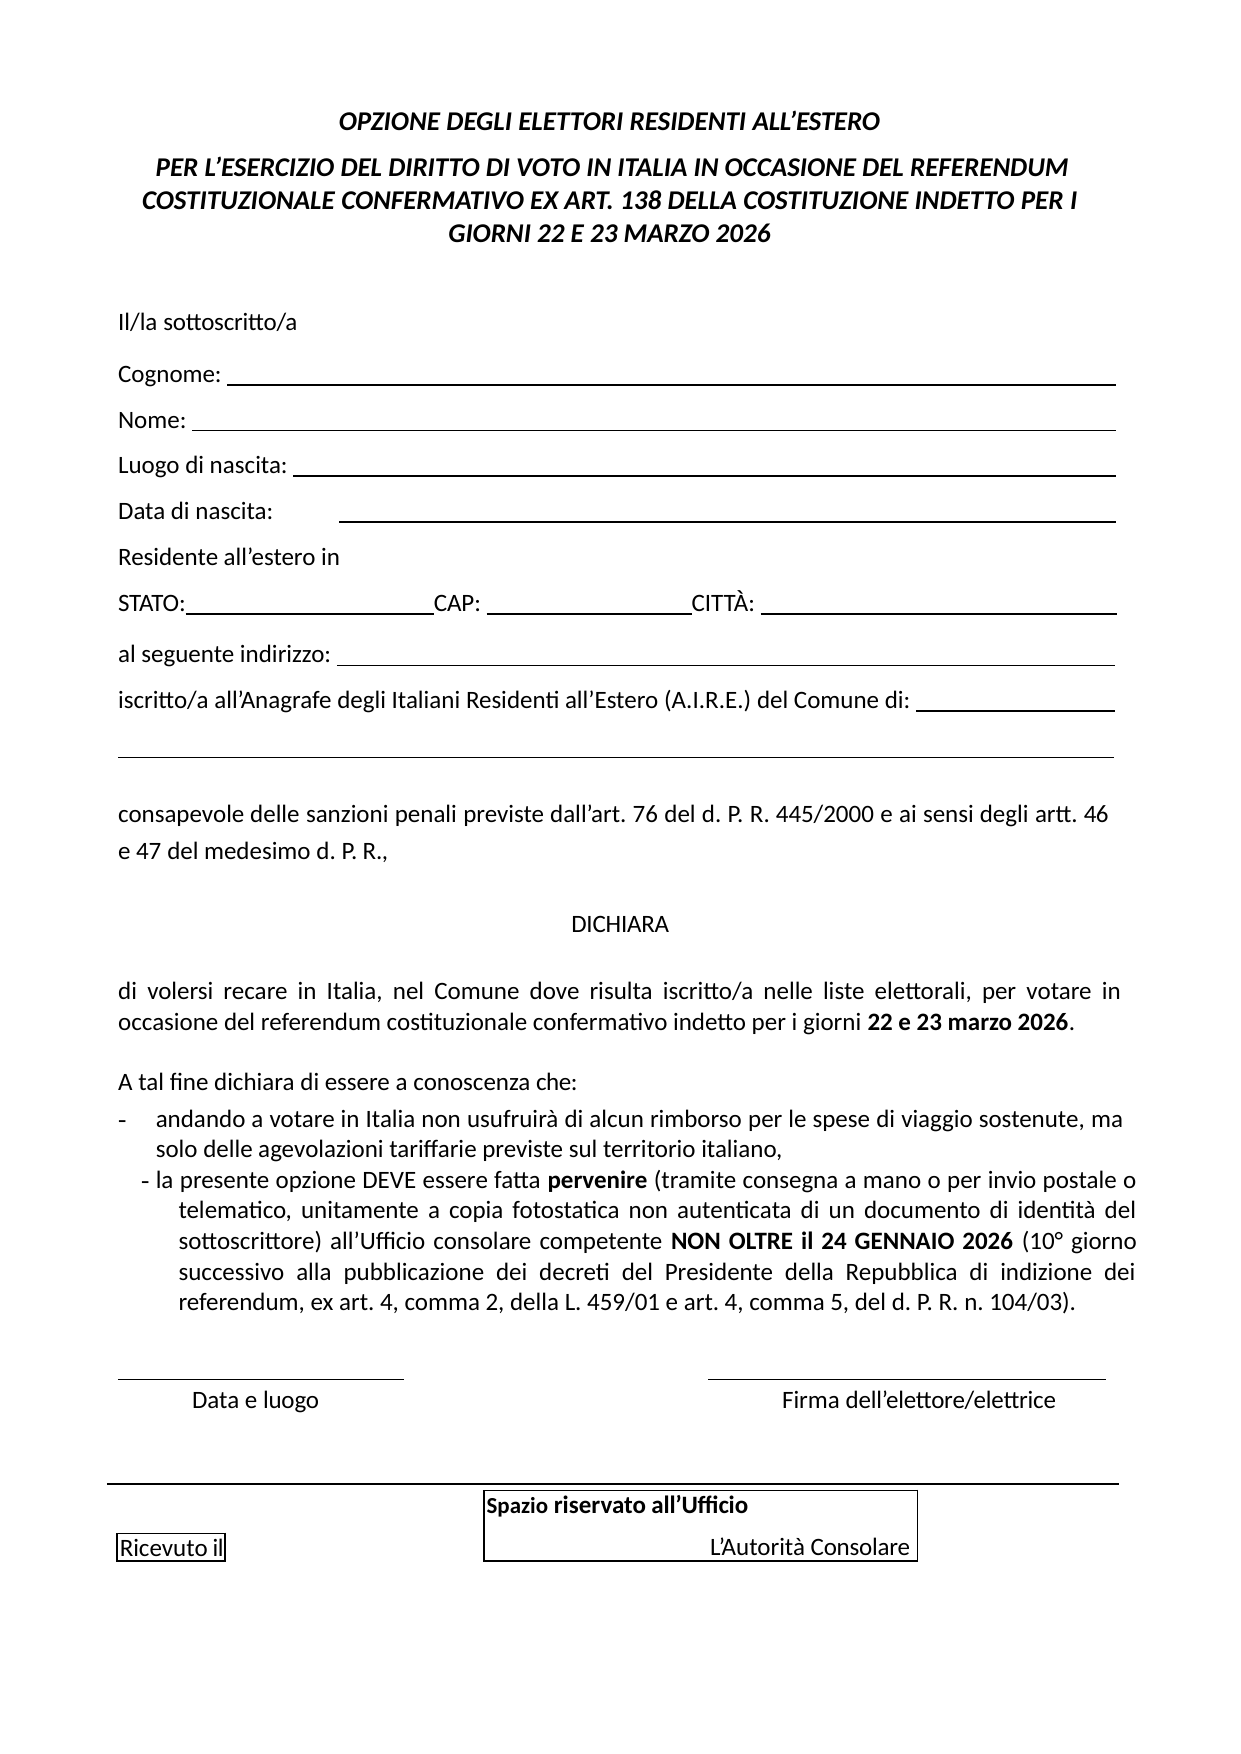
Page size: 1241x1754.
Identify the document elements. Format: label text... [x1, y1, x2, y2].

title OPZIONE DEGLI ELETTORI RESIDENTI ALL’ESTERO [103, 104, 1118, 137]
title PER L’ESERCIZIO DEL DIRITTO DI VOTO IN ITALIA IN OCCASIONE DEL REFERENDUM COSTITUZIONALE CONFERMATIVO EX ART. 138 DELLA COSTITUZIONE INDETTO PER I GIORNI 22 E 23 MARZO 2026 [140, 150, 1082, 249]
text e 47 del medesimo d. P. R., [118, 835, 1137, 866]
list andando a votare in Italia non usufruirà di alcun rimborso per le spese di viaggio sostenute, ma solo delle agevolazioni tariffarie previste sul territorio italiano, [118, 1103, 1123, 1164]
text consapevole delle sanzioni penali previste dall’art. 76 del d. P. R. 445/2000 e ai sensi degli artt. 46 [118, 799, 1137, 829]
text DICHIARA [103, 908, 1137, 939]
text Il/la sottoscritto/a [118, 306, 1137, 337]
text Data e luogo Firma dell’elettore/elettrice [192, 1384, 1137, 1415]
text STATO: CAP: CITTÀ: [118, 587, 1137, 617]
text al seguente indirizzo: iscritto/a all’Anagrafe degli Italiani Residenti all’Estero (A.I.R.E.) del Comune di: [118, 639, 1117, 715]
text A tal fine dichiara di essere a conoscenza che: [118, 1067, 1137, 1097]
text di volersi recare in Italia, nel Comune dove risulta iscritto/a nelle liste elettorali, per votare in occasione del referendum costituzionale confermativo indetto per i giorni 22 e 23 marzo 2026. [118, 975, 1122, 1036]
list la presente opzione DEVE essere fatta pervenire (tramite consegna a mano o per invio postale o telematico, unitamente a copia fotostatica non autenticata di un documento di identità del sottoscrittore) all’Ufficio consolare competente NON OLTRE il 24 GENNAIO 2026 (10° giorno successivo alla pubblicazione dei decreti del Presidente della Repubblica di indizione dei referendum, ex art. 4, comma 2, della L. 459/01 e art. 4, comma 5, del d. P. R. n. 104/03). [141, 1164, 1137, 1317]
text Cognome: Nome: Luogo di nascita: Data di nascita: Residente all’estero in [118, 358, 1121, 571]
